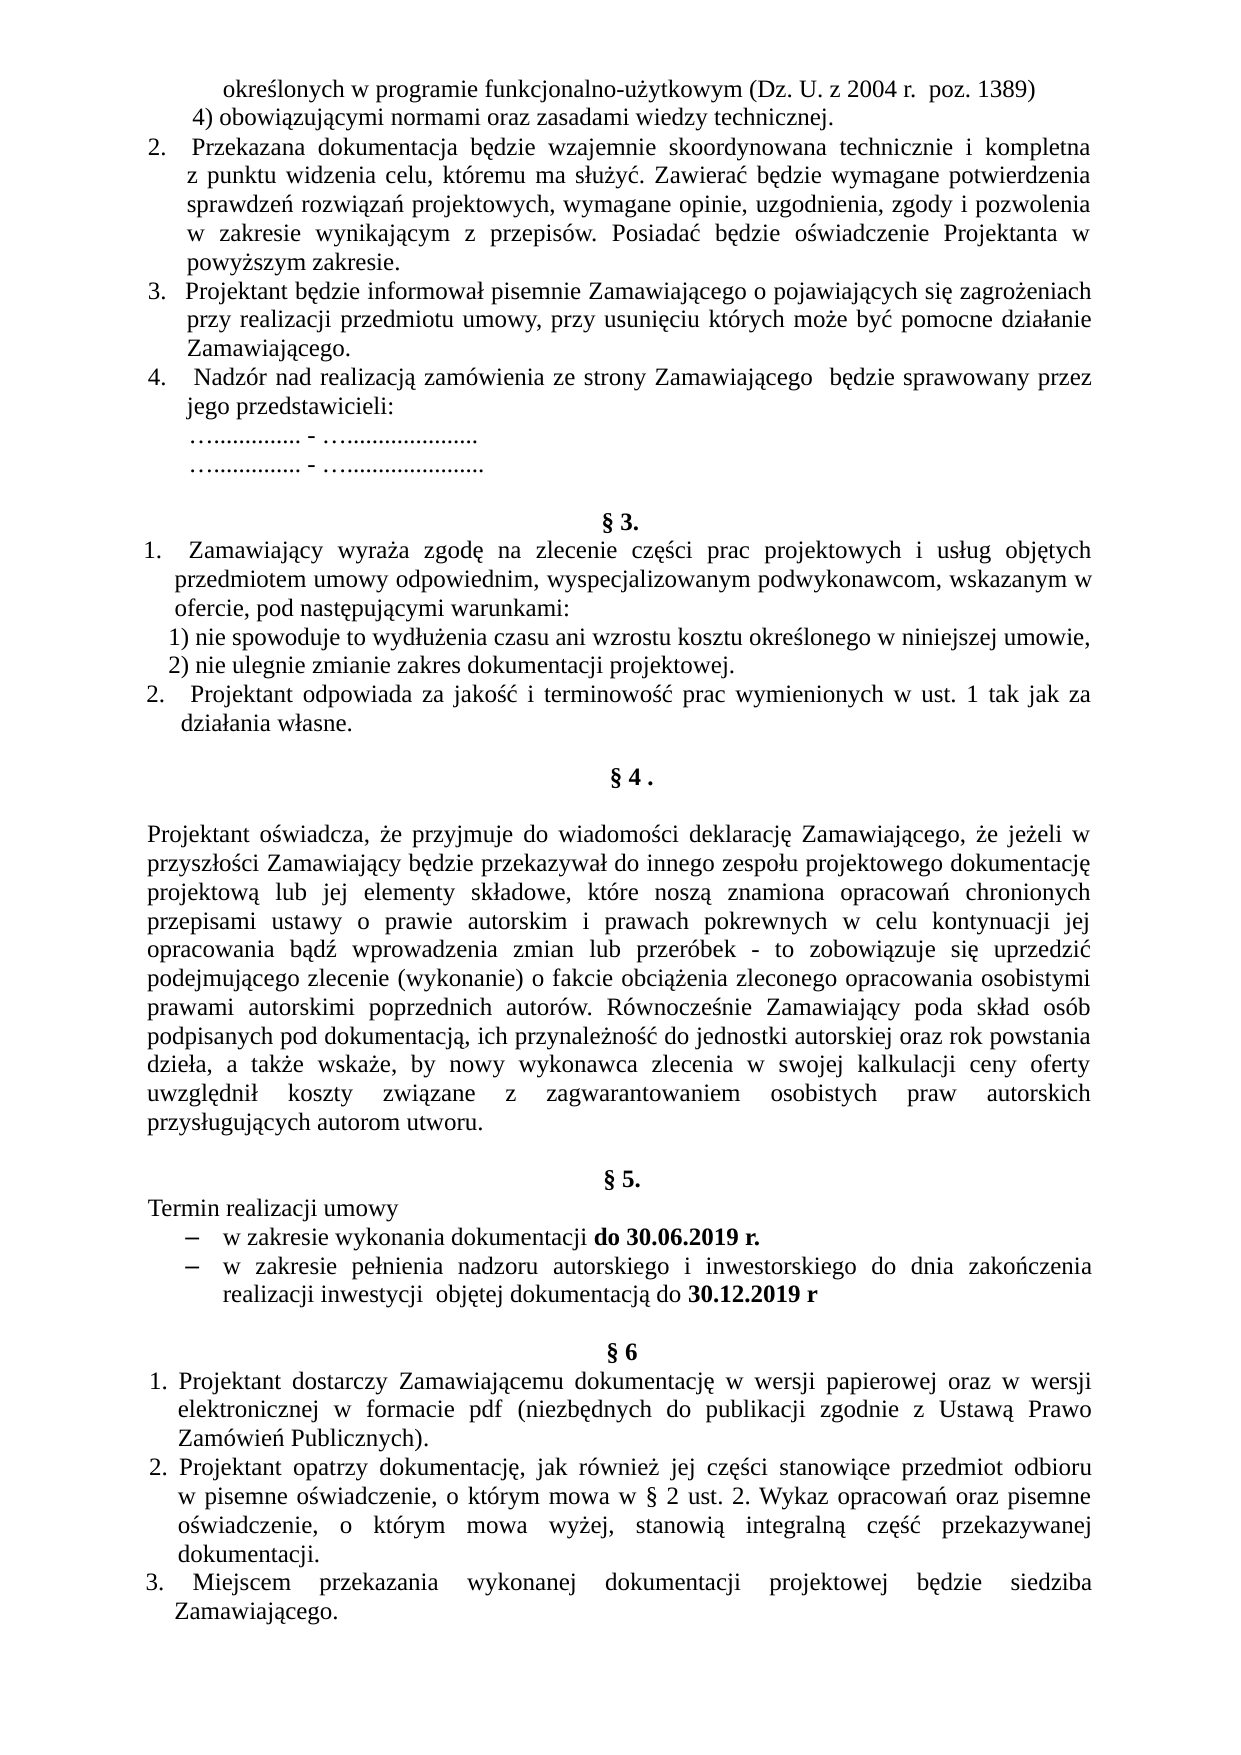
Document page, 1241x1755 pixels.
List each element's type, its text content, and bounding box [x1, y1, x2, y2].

text 3. Miejscem przekazania wykonanej dokumentacji projektowej będzie siedziba Zamawiającego. [145, 1567, 1093, 1625]
list w zakresie wykonania dokumentacji do 30.06.2019 r. [185, 1222, 1093, 1251]
text 2. Przekazana dokumentacja będzie wzajemnie skoordynowana technicznie i kompletna z punktu widzenia celu, któremu ma służyć. Zawierać będzie wymagane potwierdzenia sprawdzeń rozwiązań projektowych, wymagane opinie, uzgodnienia, zgody i pozwolenia w zakresie wynikającym z przepisów. Posiadać będzie oświadczenie Projektanta w powyższym zakresie. [148, 132, 1091, 275]
text 1. Projektant dostarczy Zamawiającemu dokumentację w wersji papierowej oraz w wersji elektronicznej w formacie pdf (niezbędnych do publikacji zgodnie z Ustawą Prawo Zamówień Publicznych). [149, 1366, 1093, 1452]
text 2. Projektant opatrzy dokumentację, jak również jej części stanowiące przedmiot odbioru w pisemne oświadczenie, o którym mowa w § 2 ust. 2. Wykaz opracowań oraz pisemne oświadczenie, o którym mowa wyżej, stanowią integralną część przekazywanej dokumentacji. [149, 1452, 1093, 1567]
list Projektant odpowiada za jakość i terminowość prac wymienionych w ust. 1 tak jak za działania własne. [146, 679, 1093, 737]
text § 4 . [609, 762, 1093, 791]
text § 3. [148, 507, 1093, 535]
text określonych w programie funkcjonalno-użytkowym (Dz. U. z 2004 r. poz. 1389) [192, 74, 1094, 102]
list Projektant będzie informował pisemnie Zamawiającego o pojawiających się zagrożeniach przy realizacji przedmiotu umowy, przy usunięciu których może być pomocne działanie Zamawiającego. [148, 276, 1093, 362]
list Zamawiający wyraża zgodę na zlecenie części prac projektowych i usług objętych przedmiotem umowy odpowiednim, wyspecjalizowanym podwykonawcom, wskazanym w ofercie, pod następującymi warunkami: [143, 535, 1093, 622]
text ….............. - …...................... [188, 449, 1093, 477]
text Termin realizacji umowy [148, 1193, 1093, 1222]
text Projektant oświadcza, że przyjmuje do wiadomości deklarację Zamawiającego, że jeżeli w przyszłości Zamawiający będzie przekazywał do innego zespołu projektowego dokumentację projektową lub jej elementy składowe, które noszą znamiona opracowań chronionych przepisami ustawy o prawie autorskim i prawach pokrewnych w celu kontynuacji jej opracowania bądź wprowadzenia zmian lub przeróbek - to zobowiązuje się uprzedzić podejmującego zlecenie (wykonanie) o fakcie obciążenia zleconego opracowania osobistymi prawami autorskimi poprzednich autorów. Równocześnie Zamawiający poda skład osób podpisanych pod dokumentacją, ich przynależność do jednostki autorskiej oraz rok powstania dzieła, a także wskaże, by nowy wykonawca zlecenia w swojej kalkulacji ceny oferty uwzględnił koszty związane z zagwarantowaniem osobistych praw autorskich przysługujących autorom utworu. [147, 819, 1091, 1136]
list w zakresie pełnienia nadzoru autorskiego i inwestorskiego do dnia zakończenia realizacji inwestycji objętej dokumentacją do 30.12.2019 r [185, 1251, 1093, 1308]
text 2) nie ulegnie zmianie zakres dokumentacji projektowej. [149, 650, 1093, 679]
text 1) nie spowoduje to wydłużenia czasu ani wzrostu kosztu określonego w niniejszej umowie, [149, 622, 1093, 650]
text § 5. [153, 1164, 1091, 1193]
text § 6 [153, 1337, 1091, 1366]
text ….............. - …..................... [188, 420, 1093, 449]
text 4) obowiązującymi normami oraz zasadami wiedzy technicznej. [192, 102, 1092, 131]
list Nadzór nad realizacją zamówienia ze strony Zamawiającego będzie sprawowany przez jego przedstawicieli: [148, 362, 1093, 420]
